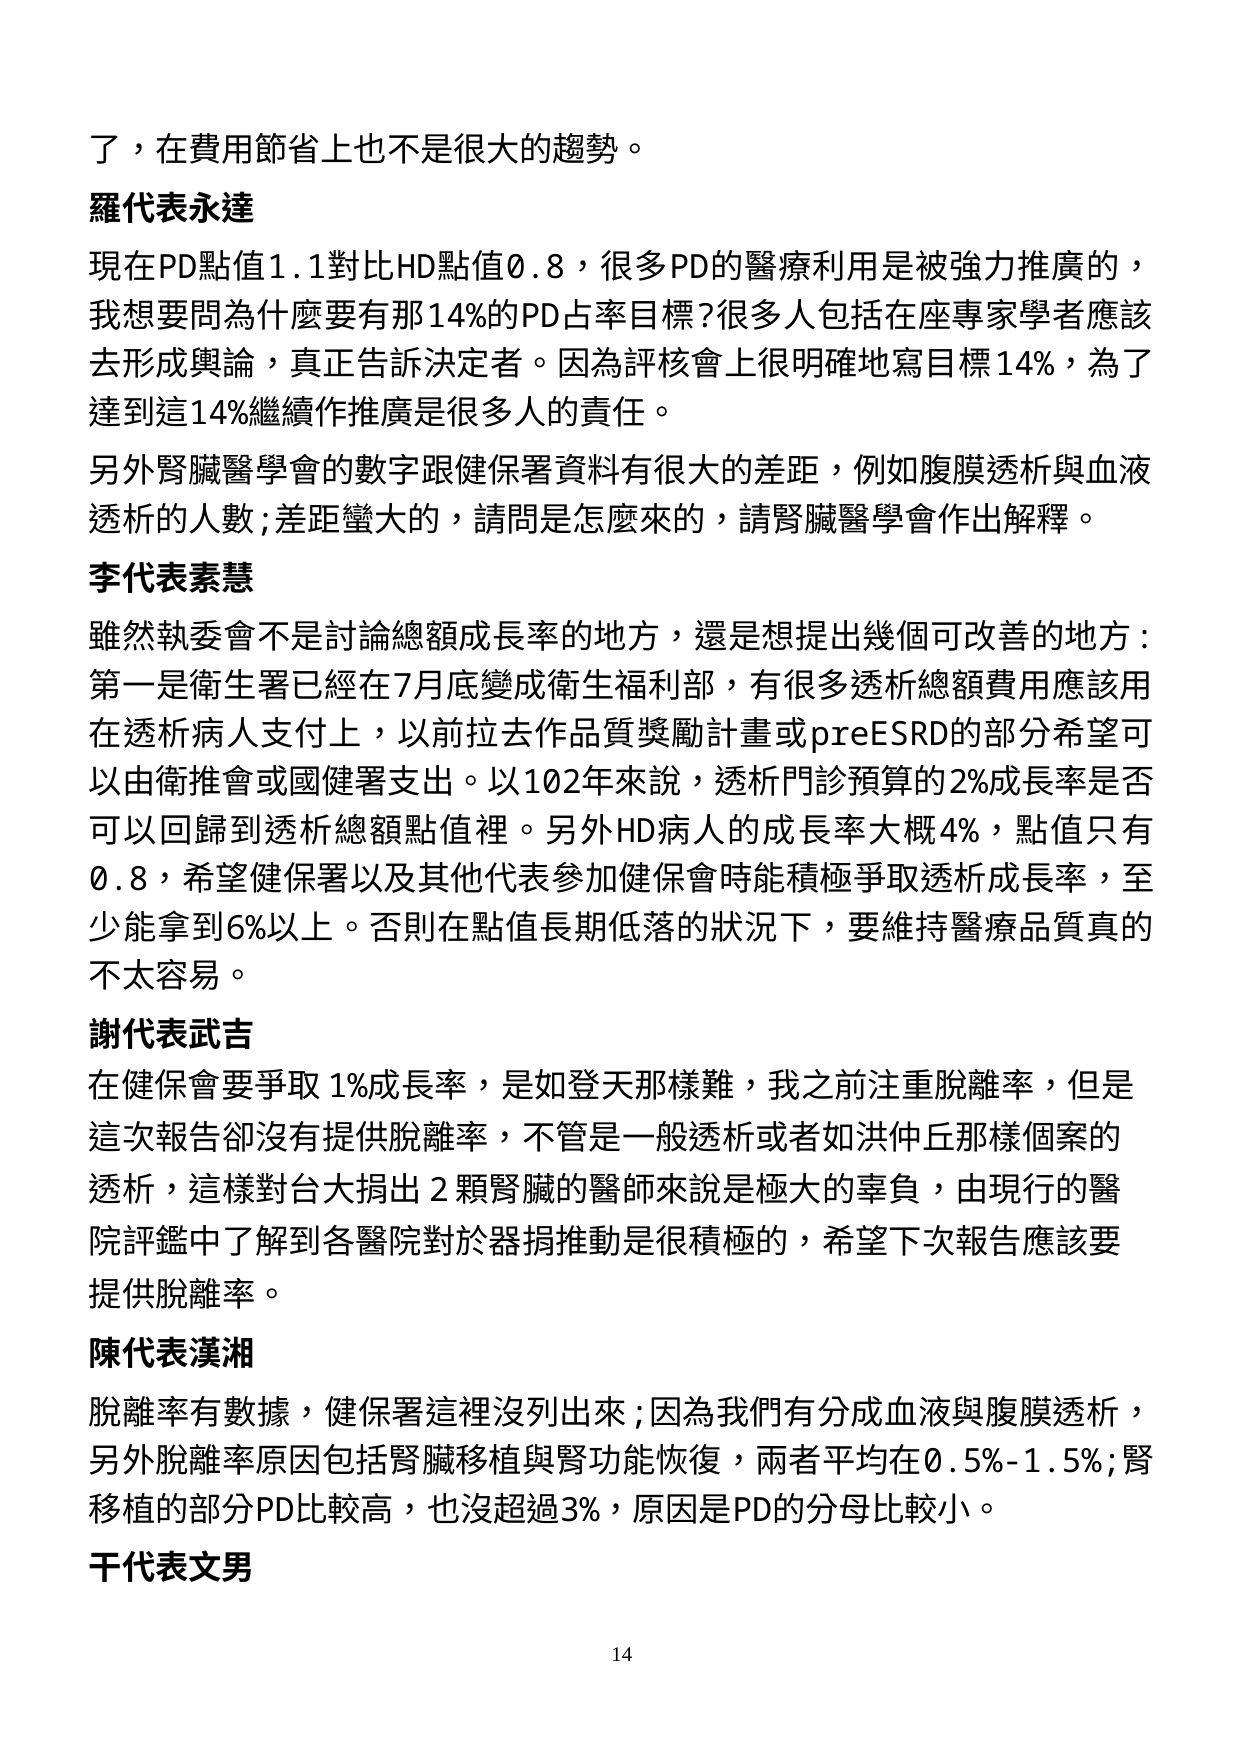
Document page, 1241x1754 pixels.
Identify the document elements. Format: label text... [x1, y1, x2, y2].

text 了，在費用節省上也不是很大的趨勢。 [89, 123, 1154, 171]
text 羅代表永達 [89, 181, 1154, 230]
text 陳代表漢湘 [89, 1327, 1154, 1375]
text 李代表素慧 [89, 551, 1154, 599]
text 雖然執委會不是討論總額成長率的地方，還是想提出幾個可改善的地方:第一是衛生署已經在7月底變成衛生福利部，有很多透析總額費用應該用在透析病人支付上，以前拉去作品質獎勵計畫或preESRD的部分希望可以由衛推會或國健署支出。以102年來說，透析門診預算的2%成長率是否可以回歸到透析總額點值裡。另外HD病人的成長率大概4%，點值只有0.8，希望健保署以及其他代表參加健保會時能積極爭取透析成長率，至少能拿到6%以上。否則在點值長期低落的狀況下，要維持醫療品質真的不太容易。 [89, 610, 1154, 997]
text 干代表文男 [89, 1541, 1154, 1589]
text 現在PD點值1.1對比HD點值0.8，很多PD的醫療利用是被強力推廣的，我想要問為什麼要有那14%的PD占率目標?很多人包括在座專家學者應該去形成輿論，真正告訴決定者。因為評核會上很明確地寫目標14%，為了達到這14%繼續作推廣是很多人的責任。 [89, 240, 1154, 434]
text 脫離率有數據，健保署這裡沒列出來;因為我們有分成血液與腹膜透析，另外脫離率原因包括腎臟移植與腎功能恢復，兩者平均在0.5%-1.5%;腎移植的部分PD比較高，也沒超過3%，原因是PD的分母比較小。 [89, 1385, 1154, 1531]
text 在健保會要爭取1%成長率，是如登天那樣難，我之前注重脫離率，但是這次報告卻沒有提供脫離率，不管是一般透析或者如洪仲丘那樣個案的透析，這樣對台大捐出2顆腎臟的醫師來說是極大的辜負，由現行的醫院評鑑中了解到各醫院對於器捐推動是很積極的，希望下次報告應該要提供脫離率。 [87, 1056, 1154, 1316]
text 另外腎臟醫學會的數字跟健保署資料有很大的差距，例如腹膜透析與血液透析的人數;差距蠻大的，請問是怎麼來的，請腎臟醫學會作出解釋。 [89, 444, 1154, 541]
text 謝代表武吉 [89, 1008, 1154, 1056]
